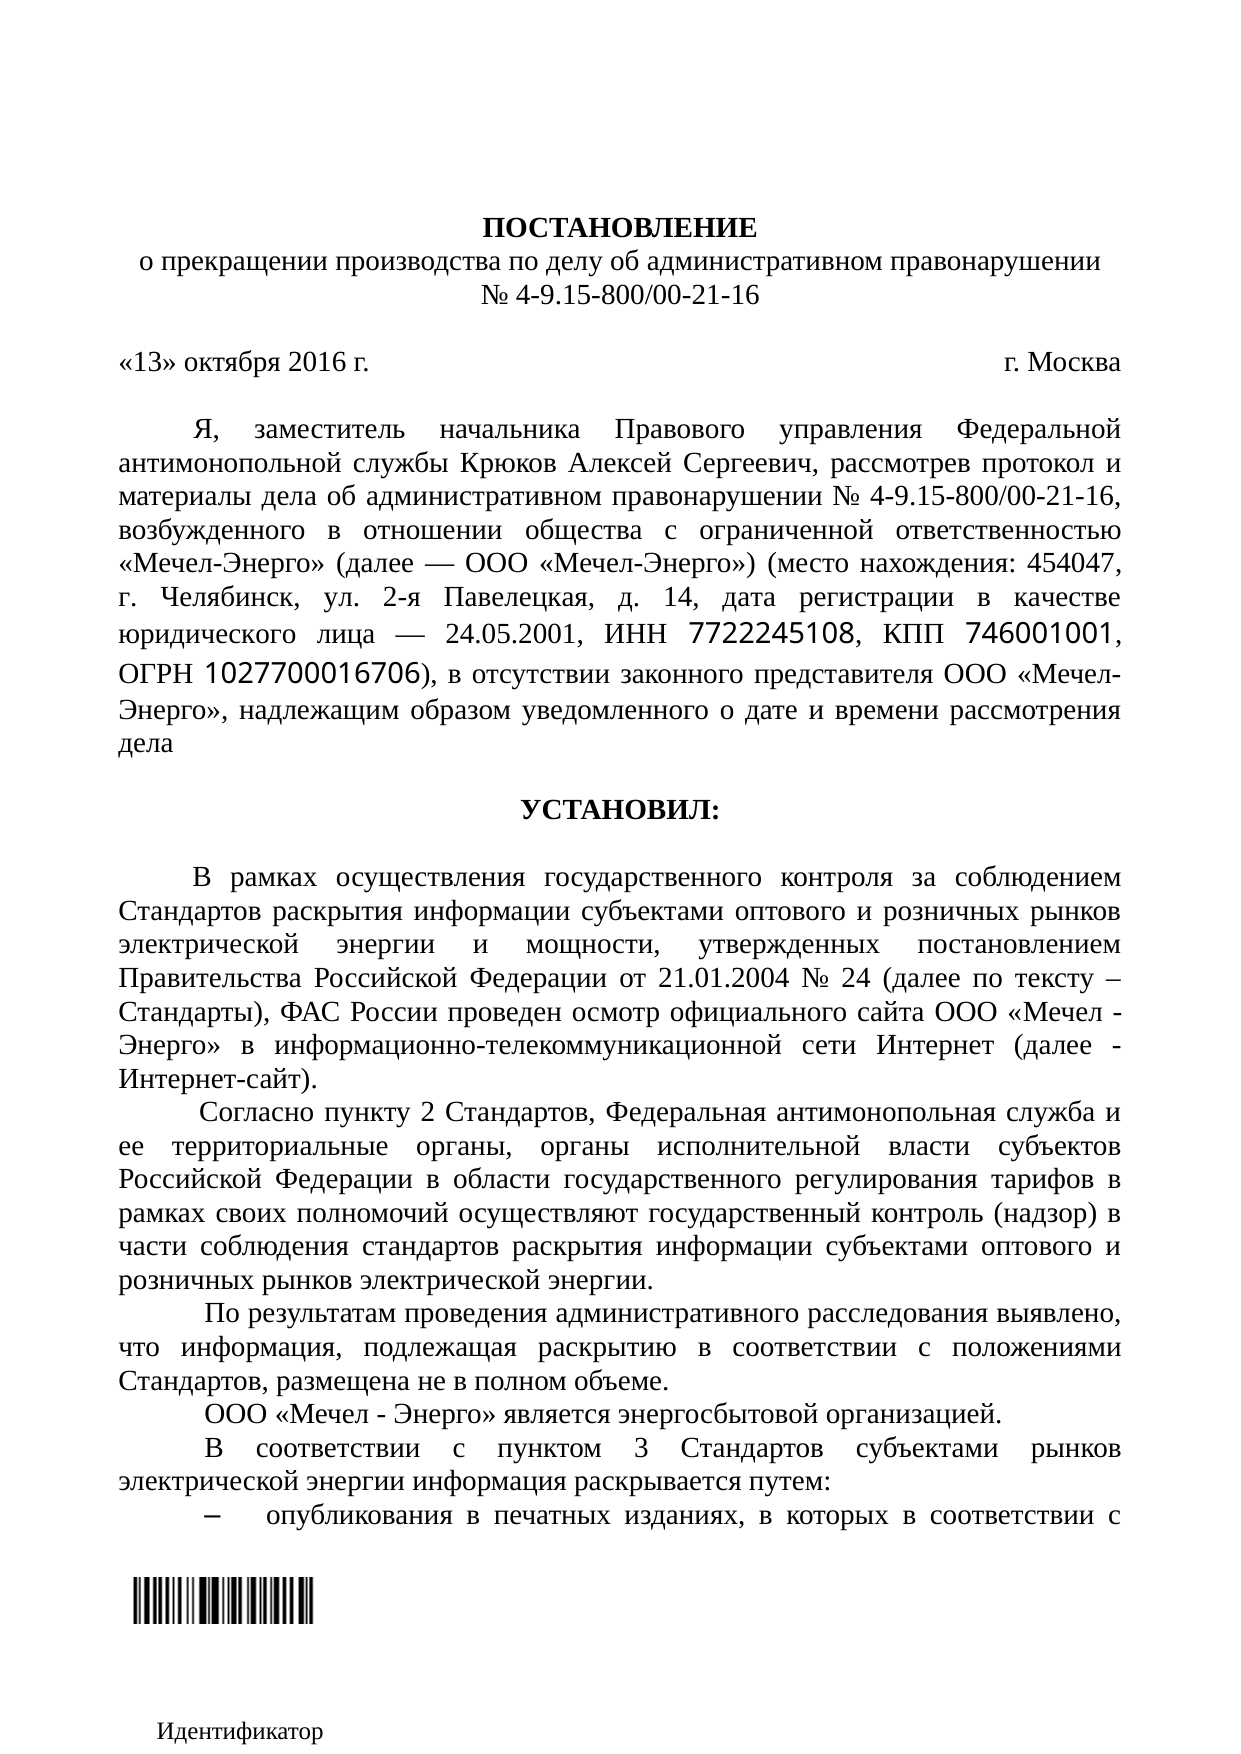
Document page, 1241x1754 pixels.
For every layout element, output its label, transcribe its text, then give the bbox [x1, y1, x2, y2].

text Согласно пункту 2 Стандартов, Федеральная антимонопольная служба и ее территориальные органы, органы исполнительной власти субъектов Российской Федерации в области государственного регулирования тарифов в рамках своих полномочий осуществляют государственный контроль (надзор) в части соблюдения стандартов раскрытия информации субъектами оптового и розничных рынков электрической энергии. [118, 1094, 1122, 1296]
text ПОСТАНОВЛЕНИЕ [118, 210, 1122, 243]
text ООО «Мечел - Энерго» является энергосбытовой организацией. [118, 1396, 1122, 1430]
text В соответствии с пунктом 3 Стандартов субъектами рынков электрической энергии информация раскрывается путем: [118, 1430, 1122, 1497]
text «13» октября 2016 г. г. Москва [118, 344, 1122, 378]
list опубликования в печатных изданиях, в которых в соответствии с [118, 1497, 1122, 1530]
text Я, заместитель начальника Правового управления Федеральной антимонопольной службы Крюков Алексей Сергеевич, рассмотрев протокол и материалы дела об административном правонарушении № 4-9.15-800/00-21-16, возбужденного в отношении общества с ограниченной ответственностью «Мечел-Энерго» (далее — ООО «Мечел-Энерго») (место нахождения: 454047, г. Челябинск, ул. 2-я Павелецкая, д. 14, дата регистрации в качестве юридического лица — 24.05.2001, ИНН 7722245108, КПП 746001001, ОГРН 1027700016706), в отсутствии законного представителя ООО «Мечел-Энерго», надлежащим образом уведомленного о дате и времени рассмотрения дела [118, 411, 1122, 759]
text По результатам проведения административного расследования выявлено, что информация, подлежащая раскрытию в соответствии с положениями Стандартов, размещена не в полном объеме. [118, 1296, 1122, 1396]
text о прекращении производства по делу об административном правонарушении [118, 243, 1122, 277]
text № 4-9.15-800/00-21-16 [118, 277, 1122, 311]
text В рамках осуществления государственного контроля за соблюдением Стандартов раскрытия информации субъектами оптового и розничных рынков электрической энергии и мощности, утвержденных постановлением Правительства Российской Федерации от 21.01.2004 № 24 (далее по тексту – Стандарты), ФАС России проведен осмотр официального сайта ООО «Мечел - Энерго» в информационно-телекоммуникационной сети Интернет (далее - Интернет-сайт). [118, 859, 1122, 1094]
text УСТАНОВИЛ: [118, 792, 1122, 826]
picture [118, 1577, 331, 1624]
